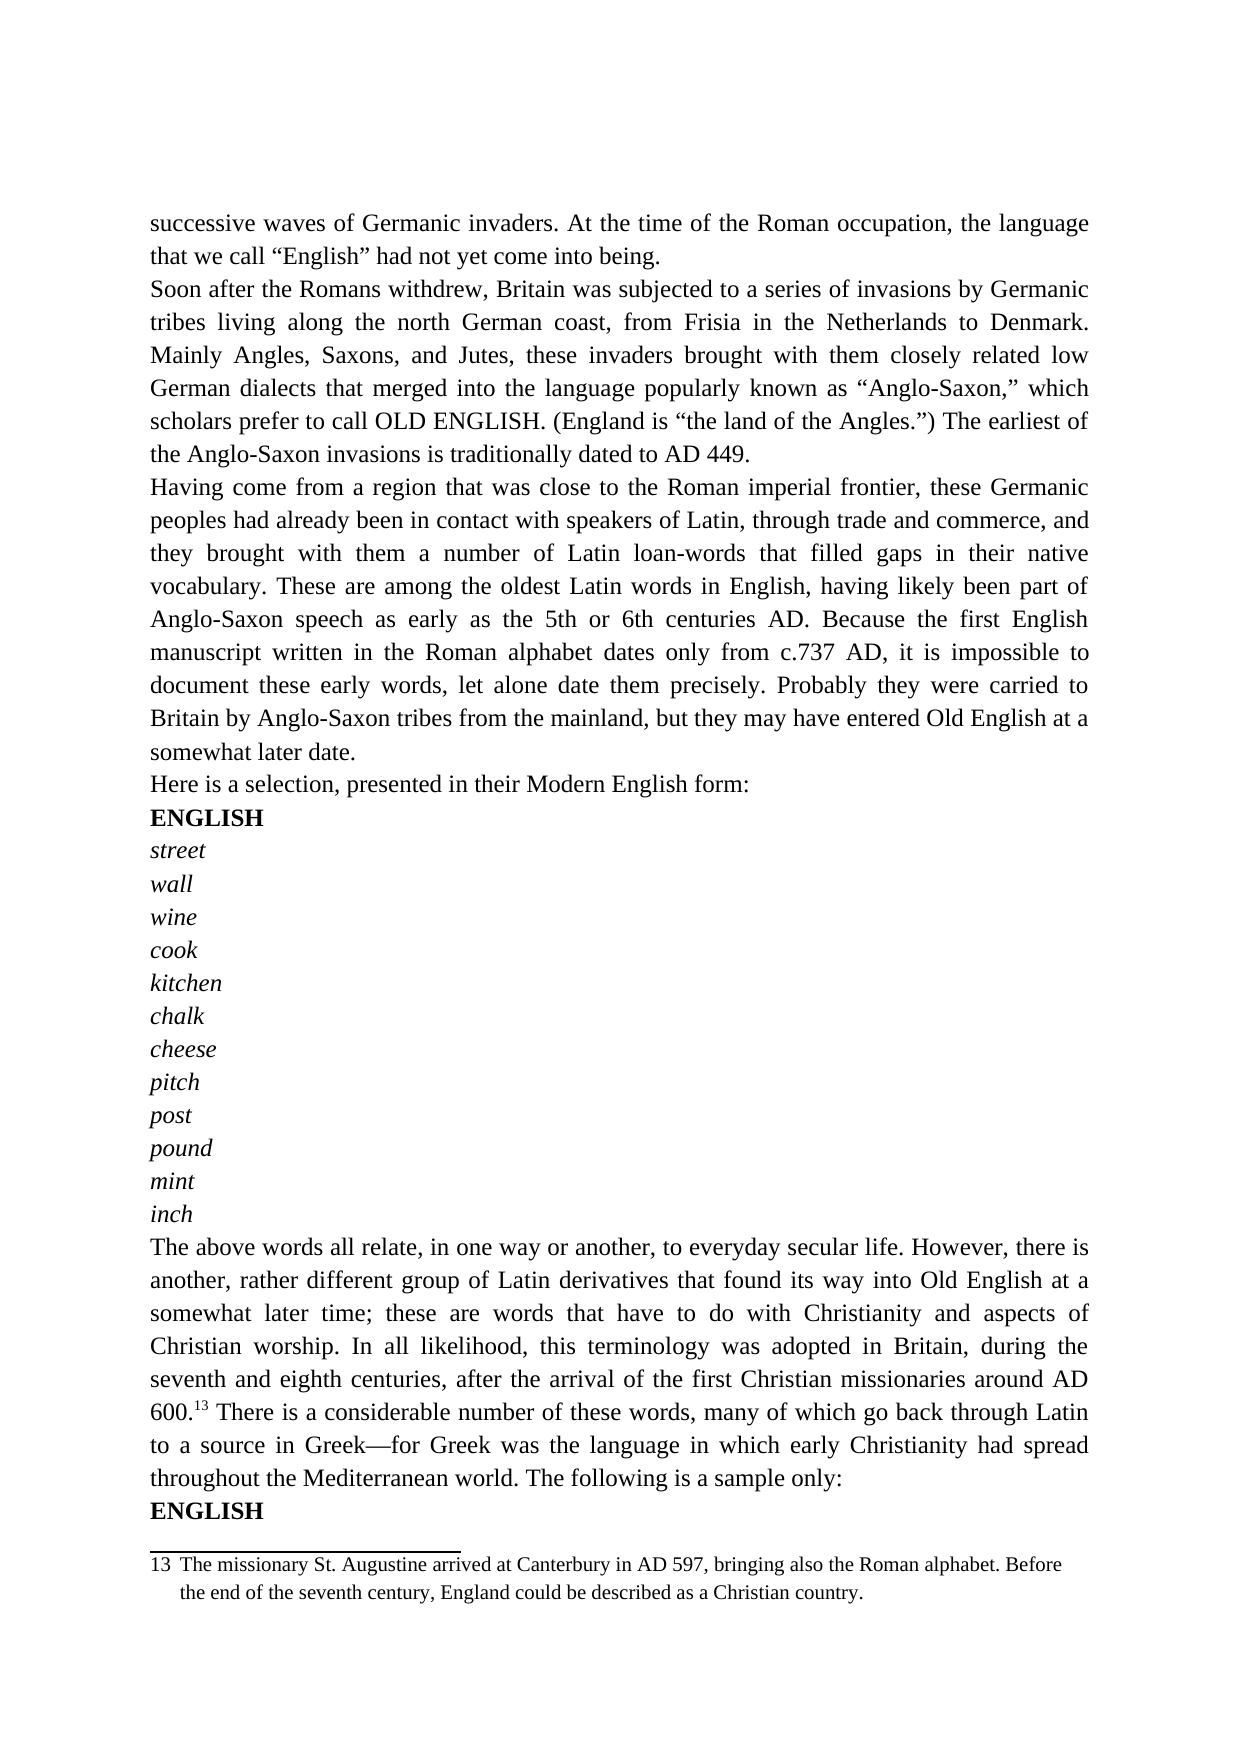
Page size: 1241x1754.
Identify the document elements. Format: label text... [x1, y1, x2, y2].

text Having come from a region that was close to the Roman imperial frontier, these Germanic peoples had already been in contact with speakers of Latin, through trade and commerce, and they brought with them a number of Latin loan-words that filled gaps in their native vocabulary. These are among the oldest Latin words in English, having likely been part of Anglo-Saxon speech as early as the 5th or 6th centuries AD. Because the first English manuscript written in the Roman alphabet dates only from c.737 AD, it is impossible to document these early words, let alone date them precisely. Probably they were carried to Britain by Anglo-Saxon tribes from the mainland, but they may have entered Old English at a somewhat later date. [150, 472, 1090, 765]
table_cell pitch [150, 1067, 1090, 1100]
table_cell street [150, 836, 1090, 869]
table_cell mint [150, 1166, 1090, 1199]
text Soon after the Romans withdrew, Britain was subjected to a series of invasions by Germanic tribes living along the north German coast, from Frisia in the Netherlands to Denmark. Mainly Angles, Saxons, and Jutes, these invaders brought with them closely related low German dialects that merged into the language popularly known as “Anglo-Saxon,” which scholars prefer to call OLD ENGLISH. (England is “the land of the Angles.”) The earliest of the Anglo-Saxon invasions is traditionally dated to AD 449. [150, 274, 1090, 468]
table_cell cheese [150, 1034, 1090, 1067]
text Here is a selection, presented in their Modern English form: [150, 769, 1090, 798]
table_cell wall [150, 869, 1090, 902]
table_cell chalk [150, 1001, 1090, 1034]
table_cell post [150, 1100, 1090, 1133]
text successive waves of Germanic invaders. At the time of the Roman occupation, the language that we call “English” had not yet come into being. [150, 208, 1090, 270]
table_header ENGLISH [150, 1496, 1090, 1529]
text The missionary St. Augustine arrived at Canterbury in AD 597, bringing also the Roman alphabet. Before the end of the seventh century, England could be described as a Christian country. [150, 1552, 1090, 1604]
table_cell inch [150, 1199, 1090, 1232]
table_header ENGLISH [150, 803, 1090, 836]
text The above words all relate, in one way or another, to everyday secular life. However, there is another, rather different group of Latin derivatives that found its way into Old English at a somewhat later time; these are words that have to do with Christianity and aspects of Christian worship. In all likelihood, this terminology was adopted in Britain, during the seventh and eighth centuries, after the arrival of the first Christian missionaries around AD 600. There is a considerable number of these words, many of which go back through Latin to a source in Greek—for Greek was the language in which early Christianity had spread throughout the Mediterranean world. The following is a sample only: [150, 1232, 1090, 1492]
table_cell kitchen [150, 968, 1090, 1001]
table_cell pound [150, 1133, 1090, 1166]
table_cell cook [150, 935, 1090, 968]
table_cell wine [150, 902, 1090, 935]
